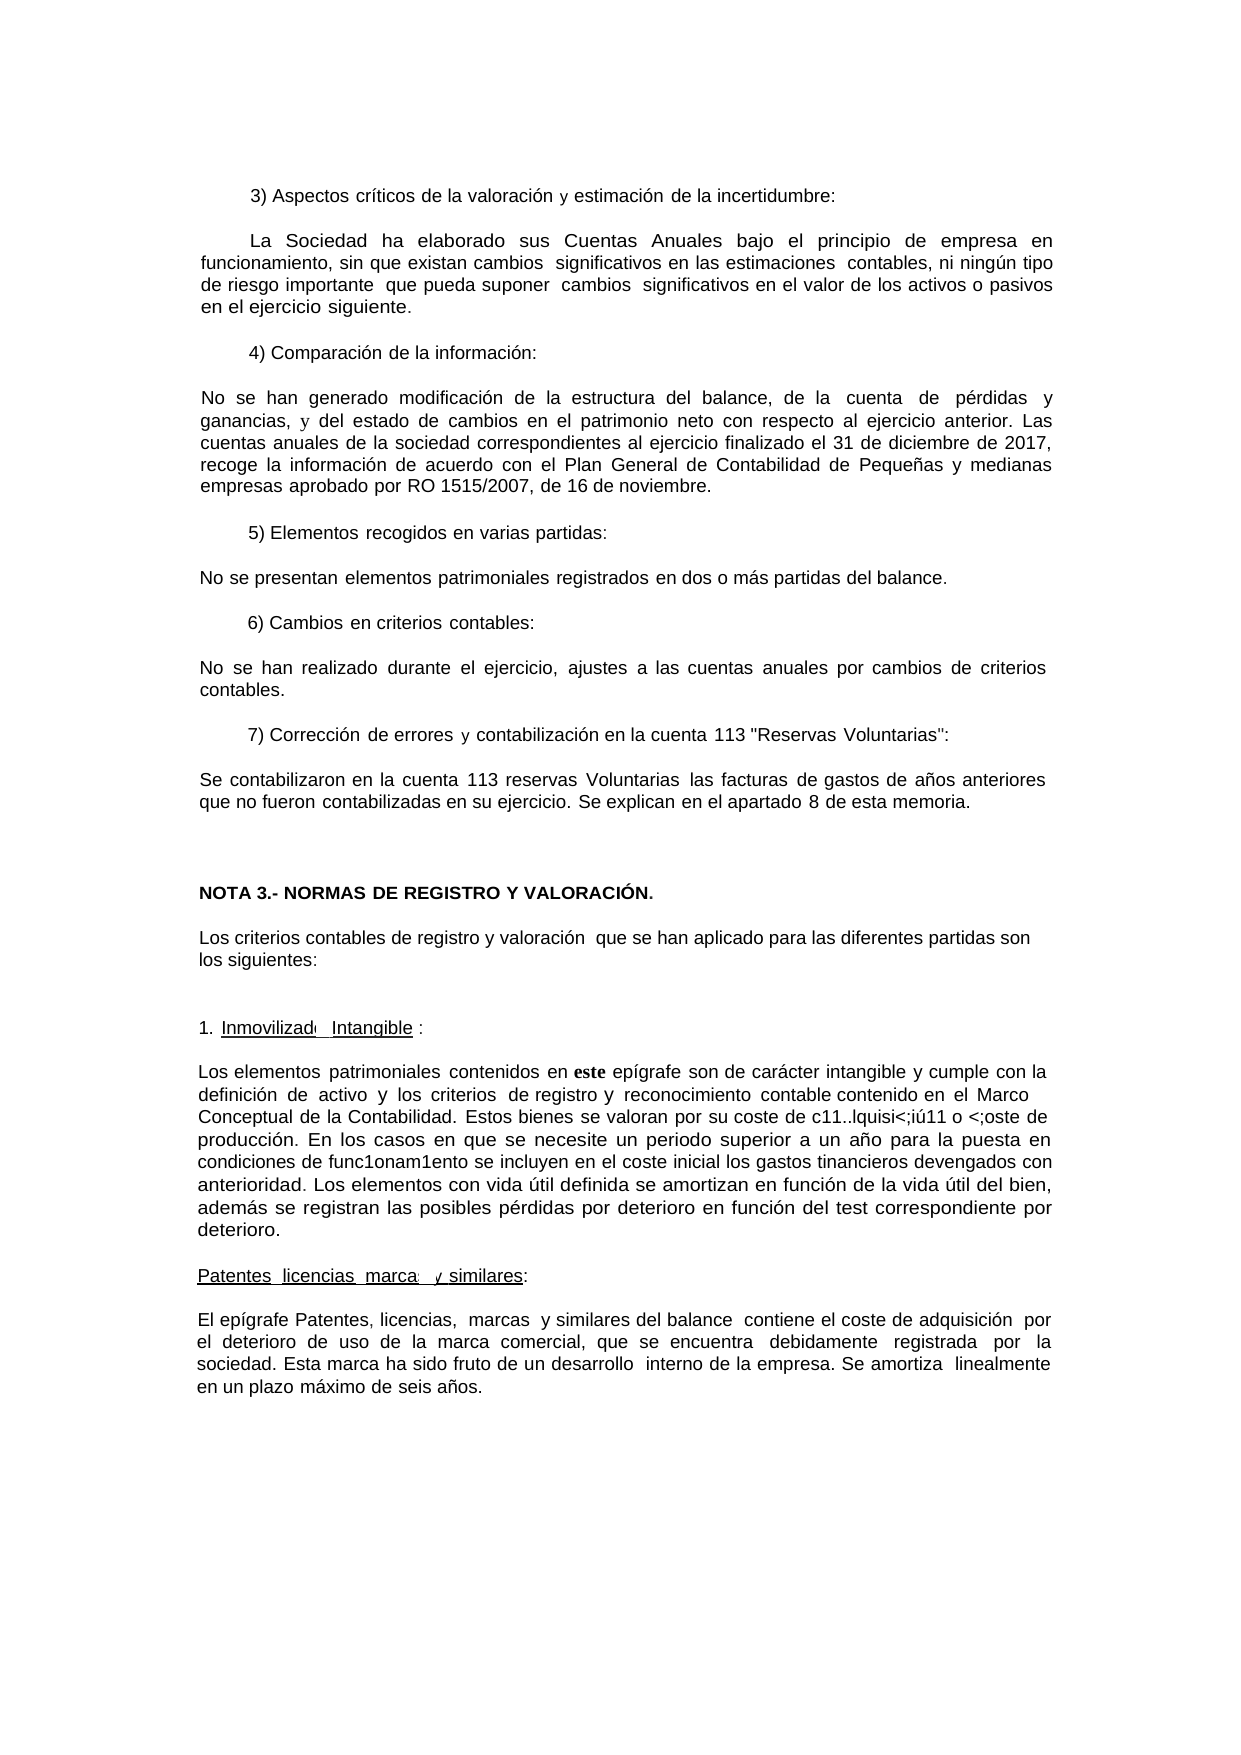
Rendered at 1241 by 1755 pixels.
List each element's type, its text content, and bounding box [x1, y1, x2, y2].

text Patentes. licencias, marcas y similares: [197, 1264, 271, 1283]
text Patentes. licencias, marcas y similares: [436, 1264, 532, 1286]
text definición de activo y los criterios [198, 1083, 500, 1105]
text Conceptual de la Contabilidad. Estos bienes se valoran por su coste de c11..lquisi<;iú11 o <;oste de [198, 1106, 1052, 1127]
text Los criterios contables de registro y valoración que se han aplicado para las diferentes partidas son los siguientes: [198, 927, 1052, 971]
text No se han realizado durante el ejercicio, ajustes a las cuentas anuales por cambios de criterios contables. [199, 657, 1053, 700]
text No se han generado modificación de la estructura del balance, de la cuenta de pérdidas y ganancias, y del estado de cambios en el patrimonio neto con respecto al ejercicio anterior. Las cuentas anuales de la sociedad correspondientes al ejercicio finalizado el 31 de diciembre de 2017, recoge la información de acuerdo con el Plan General de Contabilidad de Pequeñas y medianas empresas aprobado por RO 1515/2007, de 16 de noviembre. [200, 387, 1053, 497]
text de registro y reconocimiento contable contenido en el Marco [508, 1083, 1052, 1105]
text 4) Comparación de la información: [249, 342, 541, 363]
text Los elementos patrimoniales contenidos en este epígrafe son de carácter intangible y cumple con la [198, 1060, 1054, 1083]
text 3) Aspectos críticos de la valoración y estimación de la incertidumbre: [250, 184, 841, 206]
text 1. Inmovilizado Intangible : [198, 1017, 425, 1039]
text No se presentan elementos patrimoniales registrados en dos o más partidas del balance. [199, 567, 955, 588]
text La Sociedad ha elaborado sus Cuentas Anuales bajo el principio de empresa en funcionamiento, sin que existan cambios significativos en las estimaciones contables, ni ningún tipo de riesgo importante que pueda suponer cambios significativos en el valor de los activos o pasivos en el ejercicio siguiente. [201, 230, 1053, 318]
text 7) Corrección de errores y contabilización en la cuenta 113 "Reservas Voluntarias": [247, 724, 954, 746]
text Patentes. licencias, marcas y similares: [366, 1264, 419, 1283]
text El epígrafe Patentes, licencias, marcas y similares del balance contiene el coste de adquisición por el deterioro de uso de la marca comercial, que se encuentra debidamente registrada por la sociedad. Esta marca ha sido fruto de un desarrollo interno de la empresa. Se amortiza linealmente en un plazo máximo de seis años. [197, 1309, 1051, 1397]
text 5) Elementos recogidos en varias partidas: [248, 521, 611, 543]
text Patentes. licencias, marcas y similares: [282, 1264, 356, 1283]
text NOTA 3.- NORMAS DE REGISTRO Y VALORACIÓN. [199, 883, 659, 903]
text 6) Cambios en criterios contables: [247, 612, 538, 633]
text Se contabilizaron en la cuenta 113 reservas Voluntarias las facturas de gastos de años anteriores que no fueron contabilizadas en su ejercicio. Se explican en el apartado 8 de esta memoria. [199, 769, 1052, 812]
text producción. En los casos en que se necesite un periodo superior a un año para la puesta en condiciones de func1onam1ento se incluyen en el coste inicial los gastos tinancieros devengados con anterioridad. Los elementos con vida útil definida se amortizan en función de la vida útil del bien, además se registran las posibles pérdidas por deterioro en función del test correspondiente por deterioro. [197, 1129, 1053, 1241]
